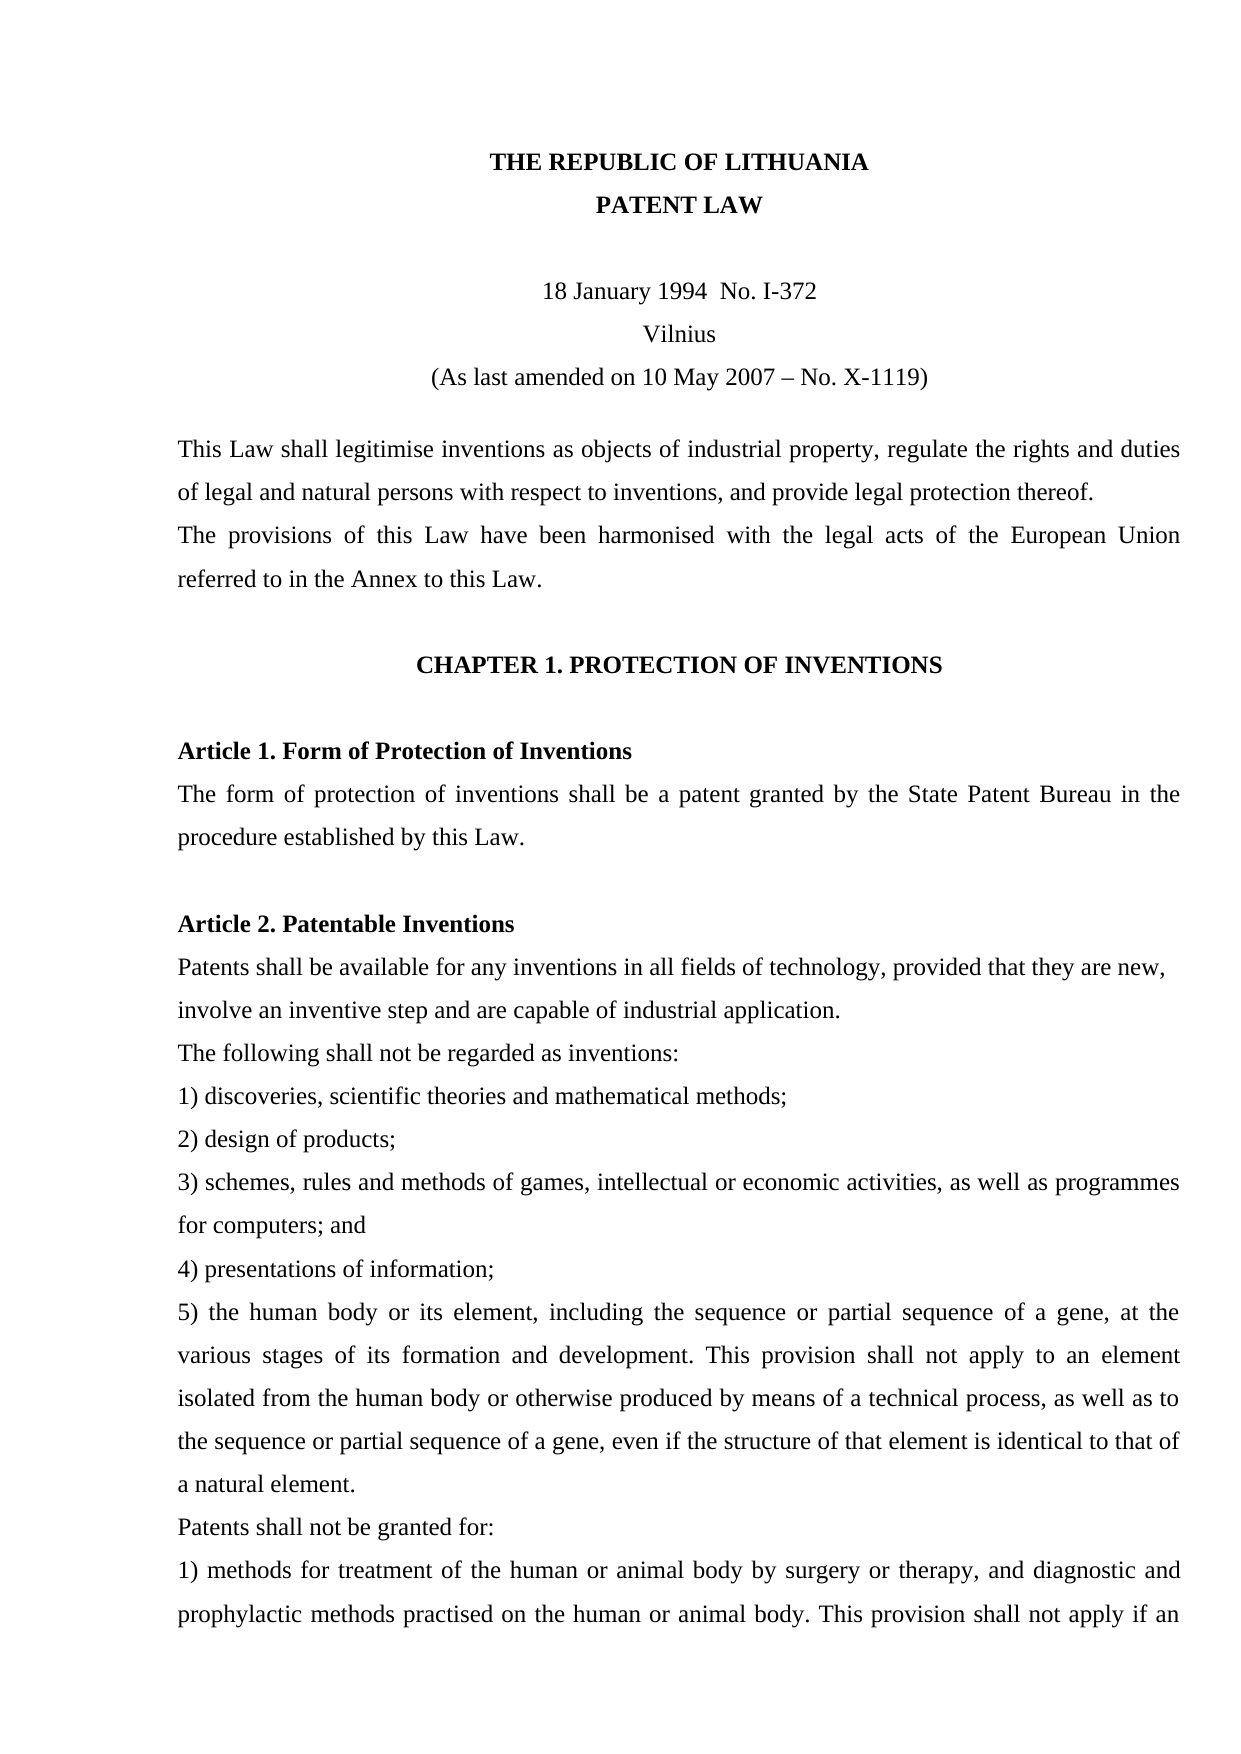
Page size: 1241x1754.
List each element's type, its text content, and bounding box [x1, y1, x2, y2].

text The provisions of this Law have been harmonised with the legal acts of the European Union referred to in the Annex to this Law. [177, 521, 1181, 592]
text THE REPUBLIC OF LITHUANIA [177, 147, 1181, 176]
text 18 January 1994 No. I-372 [177, 276, 1181, 305]
text 3) schemes, rules and methods of games, intellectual or economic activities, as well as programmes for computers; and [177, 1167, 1181, 1239]
text Vilnius [177, 319, 1181, 348]
text 1) discoveries, scientific theories and mathematical methods; [177, 1081, 1181, 1110]
text PATENT LAW [177, 190, 1181, 219]
text Patents shall not be granted for: [177, 1512, 1181, 1541]
text 5) the human body or its element, including the sequence or partial sequence of a gene, at the various stages of its formation and development. This provision shall not apply to an element isolated from the human body or otherwise produced by means of a technical process, as well as to the sequence or partial sequence of a gene, even if the structure of that element is identical to that of a natural element. [177, 1297, 1181, 1498]
text Article 1. Form of Protection of Inventions [177, 736, 1181, 765]
text Article 2. Patentable Inventions [177, 909, 1181, 937]
text The form of protection of inventions shall be a patent granted by the State Patent Bureau in the procedure established by this Law. [177, 779, 1181, 851]
text This Law shall legitimise inventions as objects of industrial property, regulate the rights and duties of legal and natural persons with respect to inventions, and provide legal protection thereof. [177, 434, 1181, 506]
text The following shall not be regarded as inventions: [177, 1038, 1181, 1067]
text 4) presentations of information; [177, 1254, 1181, 1282]
text 2) design of products; [177, 1124, 1181, 1153]
text CHAPTER 1. PROTECTION OF INVENTIONS [177, 650, 1181, 679]
text (As last amended on 10 May 2007 – No. X-1119) [177, 362, 1181, 391]
text Patents shall be available for any inventions in all fields of technology, provided that they are new, involve an inventive step and are capable of industrial application. [177, 952, 1181, 1024]
text 1) methods for treatment of the human or animal body by surgery or therapy, and diagnostic and prophylactic methods practised on the human or animal body. This provision shall not apply if an [177, 1556, 1181, 1627]
